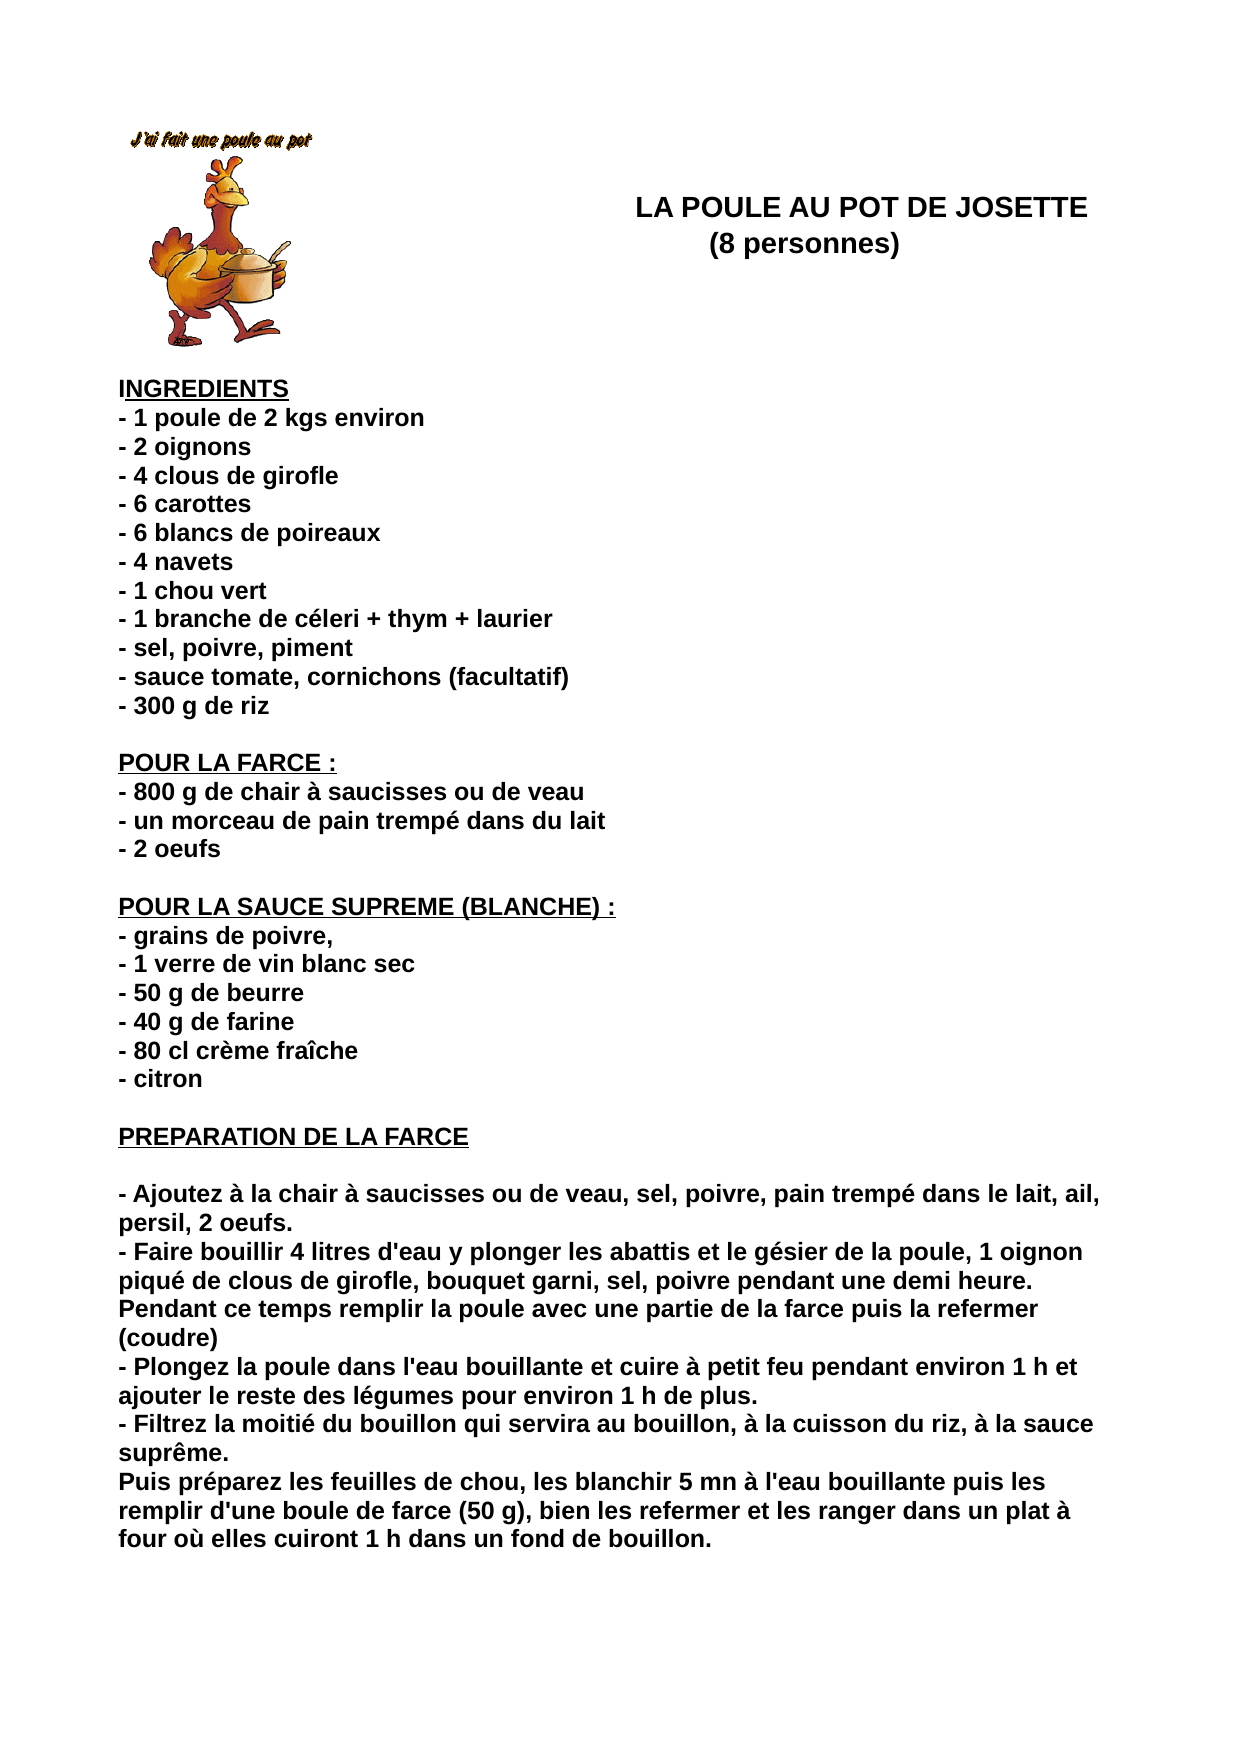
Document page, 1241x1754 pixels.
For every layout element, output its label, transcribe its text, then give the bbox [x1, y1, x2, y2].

text - 80 cl crème fraîche [118, 1036, 1122, 1064]
text - 1 verre de vin blanc sec [118, 949, 1122, 978]
text - 300 g de riz [118, 691, 1122, 719]
text (8 personnes) [313, 226, 1122, 259]
text INGREDIENTS [118, 374, 1122, 403]
text - 1 branche de céleri + thym + laurier [118, 604, 1122, 633]
text - 6 blancs de poireaux [118, 518, 1122, 547]
text - Plongez la poule dans l'eau bouillante et cuire à petit feu pendant environ 1 h et ajouter le reste des légumes pour environ 1 h de plus. [118, 1352, 1122, 1409]
text POUR LA SAUCE SUPREME (BLANCHE) : [118, 892, 1122, 921]
text Pendant ce temps remplir la poule avec une partie de la farce puis la refermer (coudre) [118, 1294, 1122, 1352]
text - 1 chou vert [118, 576, 1122, 604]
text - 6 carottes [118, 489, 1122, 518]
text - 4 navets [118, 547, 1122, 576]
text PREPARATION DE LA FARCE [118, 1122, 1122, 1151]
text - 50 g de beurre [118, 978, 1122, 1007]
text - sauce tomate, cornichons (facultatif) [118, 662, 1122, 691]
text - 2 oignons [118, 432, 1122, 461]
text - 40 g de farine [118, 1007, 1122, 1036]
picture [127, 120, 313, 350]
text - 2 oeufs [118, 834, 1122, 863]
text LA POULE AU POT DE JOSETTE [313, 186, 1122, 226]
text - 1 poule de 2 kgs environ [118, 403, 1122, 432]
text - Faire bouillir 4 litres d'eau y plonger les abattis et le gésier de la poule, 1 oignon piqué de clous de girofle, bouquet garni, sel, poivre pendant une demi heure. [118, 1237, 1122, 1294]
text - Filtrez la moitié du bouillon qui servira au bouillon, à la cuisson du riz, à la sauce suprême. [118, 1409, 1122, 1467]
text - un morceau de pain trempé dans du lait [118, 806, 1122, 834]
text - Ajoutez à la chair à saucisses ou de veau, sel, poivre, pain trempé dans le lait, ail, persil, 2 oeufs. [118, 1179, 1122, 1237]
text - 4 clous de girofle [118, 461, 1122, 489]
text - citron [118, 1064, 1122, 1093]
text - 800 g de chair à saucisses ou de veau [118, 777, 1122, 806]
text - grains de poivre, [118, 921, 1122, 949]
text - sel, poivre, piment [118, 633, 1122, 662]
text Puis préparez les feuilles de chou, les blanchir 5 mn à l'eau bouillante puis les remplir d'une boule de farce (50 g), bien les refermer et les ranger dans un plat à four où elles cuiront 1 h dans un fond de bouillon. [118, 1467, 1122, 1553]
text POUR LA FARCE : [118, 748, 1122, 777]
text [118, 226, 127, 259]
